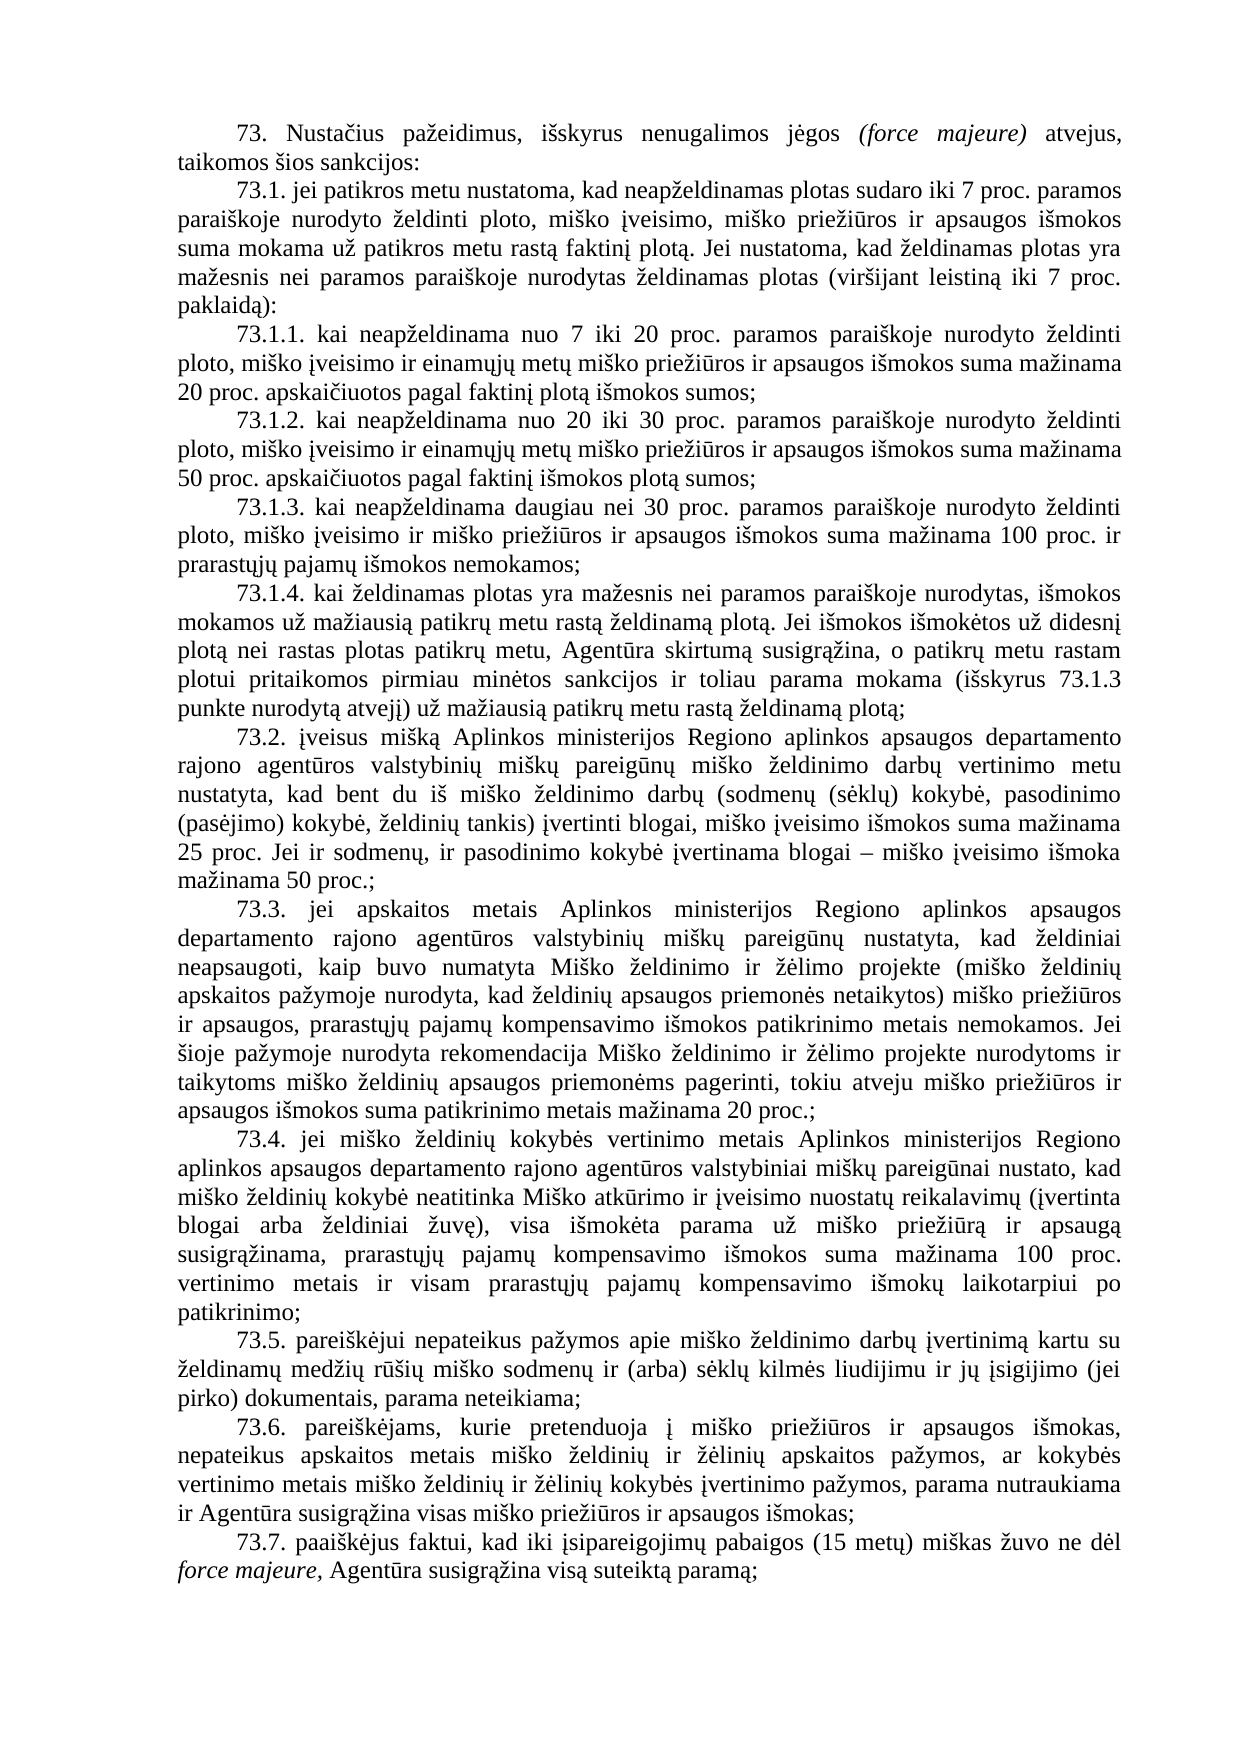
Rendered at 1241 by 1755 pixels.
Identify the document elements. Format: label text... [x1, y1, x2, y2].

text 73.1.1. kai neapželdinama nuo 7 iki 20 proc. paramos paraiškoje nurodyto želdinti ploto, miško įveisimo ir einamųjų metų miško priežiūros ir apsaugos išmokos suma mažinama 20 proc. apskaičiuotos pagal faktinį plotą išmokos sumos; [177, 319, 1122, 406]
text 73.1.4. kai želdinamas plotas yra mažesnis nei paramos paraiškoje nurodytas, išmokos mokamos už mažiausią patikrų metu rastą želdinamą plotą. Jei išmokos išmokėtos už didesnį plotą nei rastas plotas patikrų metu, Agentūra skirtumą susigrąžina, o patikrų metu rastam plotui pritaikomos pirmiau minėtos sankcijos ir toliau parama mokama (išskyrus 73.1.3 punkte nurodytą atvejį) už mažiausią patikrų metu rastą želdinamą plotą; [177, 578, 1122, 722]
text 73.1.2. kai neapželdinama nuo 20 iki 30 proc. paramos paraiškoje nurodyto želdinti ploto, miško įveisimo ir einamųjų metų miško priežiūros ir apsaugos išmokos suma mažinama 50 proc. apskaičiuotos pagal faktinį išmokos plotą sumos; [177, 406, 1122, 492]
text 73.2. įveisus mišką Aplinkos ministerijos Regiono aplinkos apsaugos departamento rajono agentūros valstybinių miškų pareigūnų miško želdinimo darbų vertinimo metu nustatyta, kad bent du iš miško želdinimo darbų (sodmenų (sėklų) kokybė, pasodinimo (pasėjimo) kokybė, želdinių tankis) įvertinti blogai, miško įveisimo išmokos suma mažinama 25 proc. Jei ir sodmenų, ir pasodinimo kokybė įvertinama blogai – miško įveisimo išmoka mažinama 50 proc.; [177, 722, 1122, 894]
text 73.6. pareiškėjams, kurie pretenduoja į miško priežiūros ir apsaugos išmokas, nepateikus apskaitos metais miško želdinių ir žėlinių apskaitos pažymos, ar kokybės vertinimo metais miško želdinių ir žėlinių kokybės įvertinimo pažymos, parama nutraukiama ir Agentūra susigrąžina visas miško priežiūros ir apsaugos išmokas; [177, 1412, 1122, 1527]
text 73.5. pareiškėjui nepateikus pažymos apie miško želdinimo darbų įvertinimą kartu su želdinamų medžių rūšių miško sodmenų ir (arba) sėklų kilmės liudijimu ir jų įsigijimo (jei pirko) dokumentais, parama neteikiama; [177, 1326, 1122, 1412]
text 73.7. paaiškėjus faktui, kad iki įsipareigojimų pabaigos (15 metų) miškas žuvo ne dėl force majeure, Agentūra susigrąžina visą suteiktą paramą; [177, 1527, 1122, 1584]
text 73.1.3. kai neapželdinama daugiau nei 30 proc. paramos paraiškoje nurodyto želdinti ploto, miško įveisimo ir miško priežiūros ir apsaugos išmokos suma mažinama 100 proc. ir prarastųjų pajamų išmokos nemokamos; [177, 492, 1122, 578]
text 73.4. jei miško želdinių kokybės vertinimo metais Aplinkos ministerijos Regiono aplinkos apsaugos departamento rajono agentūros valstybiniai miškų pareigūnai nustato, kad miško želdinių kokybė neatitinka Miško atkūrimo ir įveisimo nuostatų reikalavimų (įvertinta blogai arba želdiniai žuvę), visa išmokėta parama už miško priežiūrą ir apsaugą susigrąžinama, prarastųjų pajamų kompensavimo išmokos suma mažinama 100 proc. vertinimo metais ir visam prarastųjų pajamų kompensavimo išmokų laikotarpiui po patikrinimo; [177, 1124, 1122, 1326]
text 73.1. jei patikros metu nustatoma, kad neapželdinamas plotas sudaro iki 7 proc. paramos paraiškoje nurodyto želdinti ploto, miško įveisimo, miško priežiūros ir apsaugos išmokos suma mokama už patikros metu rastą faktinį plotą. Jei nustatoma, kad želdinamas plotas yra mažesnis nei paramos paraiškoje nurodytas želdinamas plotas (viršijant leistiną iki 7 proc. paklaidą): [177, 176, 1122, 319]
text 73. Nustačius pažeidimus, išskyrus nenugalimos jėgos (force majeure) atvejus, taikomos šios sankcijos: [177, 118, 1122, 176]
text 73.3. jei apskaitos metais Aplinkos ministerijos Regiono aplinkos apsaugos departamento rajono agentūros valstybinių miškų pareigūnų nustatyta, kad želdiniai neapsaugoti, kaip buvo numatyta Miško želdinimo ir žėlimo projekte (miško želdinių apskaitos pažymoje nurodyta, kad želdinių apsaugos priemonės netaikytos) miško priežiūros ir apsaugos, prarastųjų pajamų kompensavimo išmokos patikrinimo metais nemokamos. Jei šioje pažymoje nurodyta rekomendacija Miško želdinimo ir žėlimo projekte nurodytoms ir taikytoms miško želdinių apsaugos priemonėms pagerinti, tokiu atveju miško priežiūros ir apsaugos išmokos suma patikrinimo metais mažinama 20 proc.; [177, 894, 1122, 1124]
